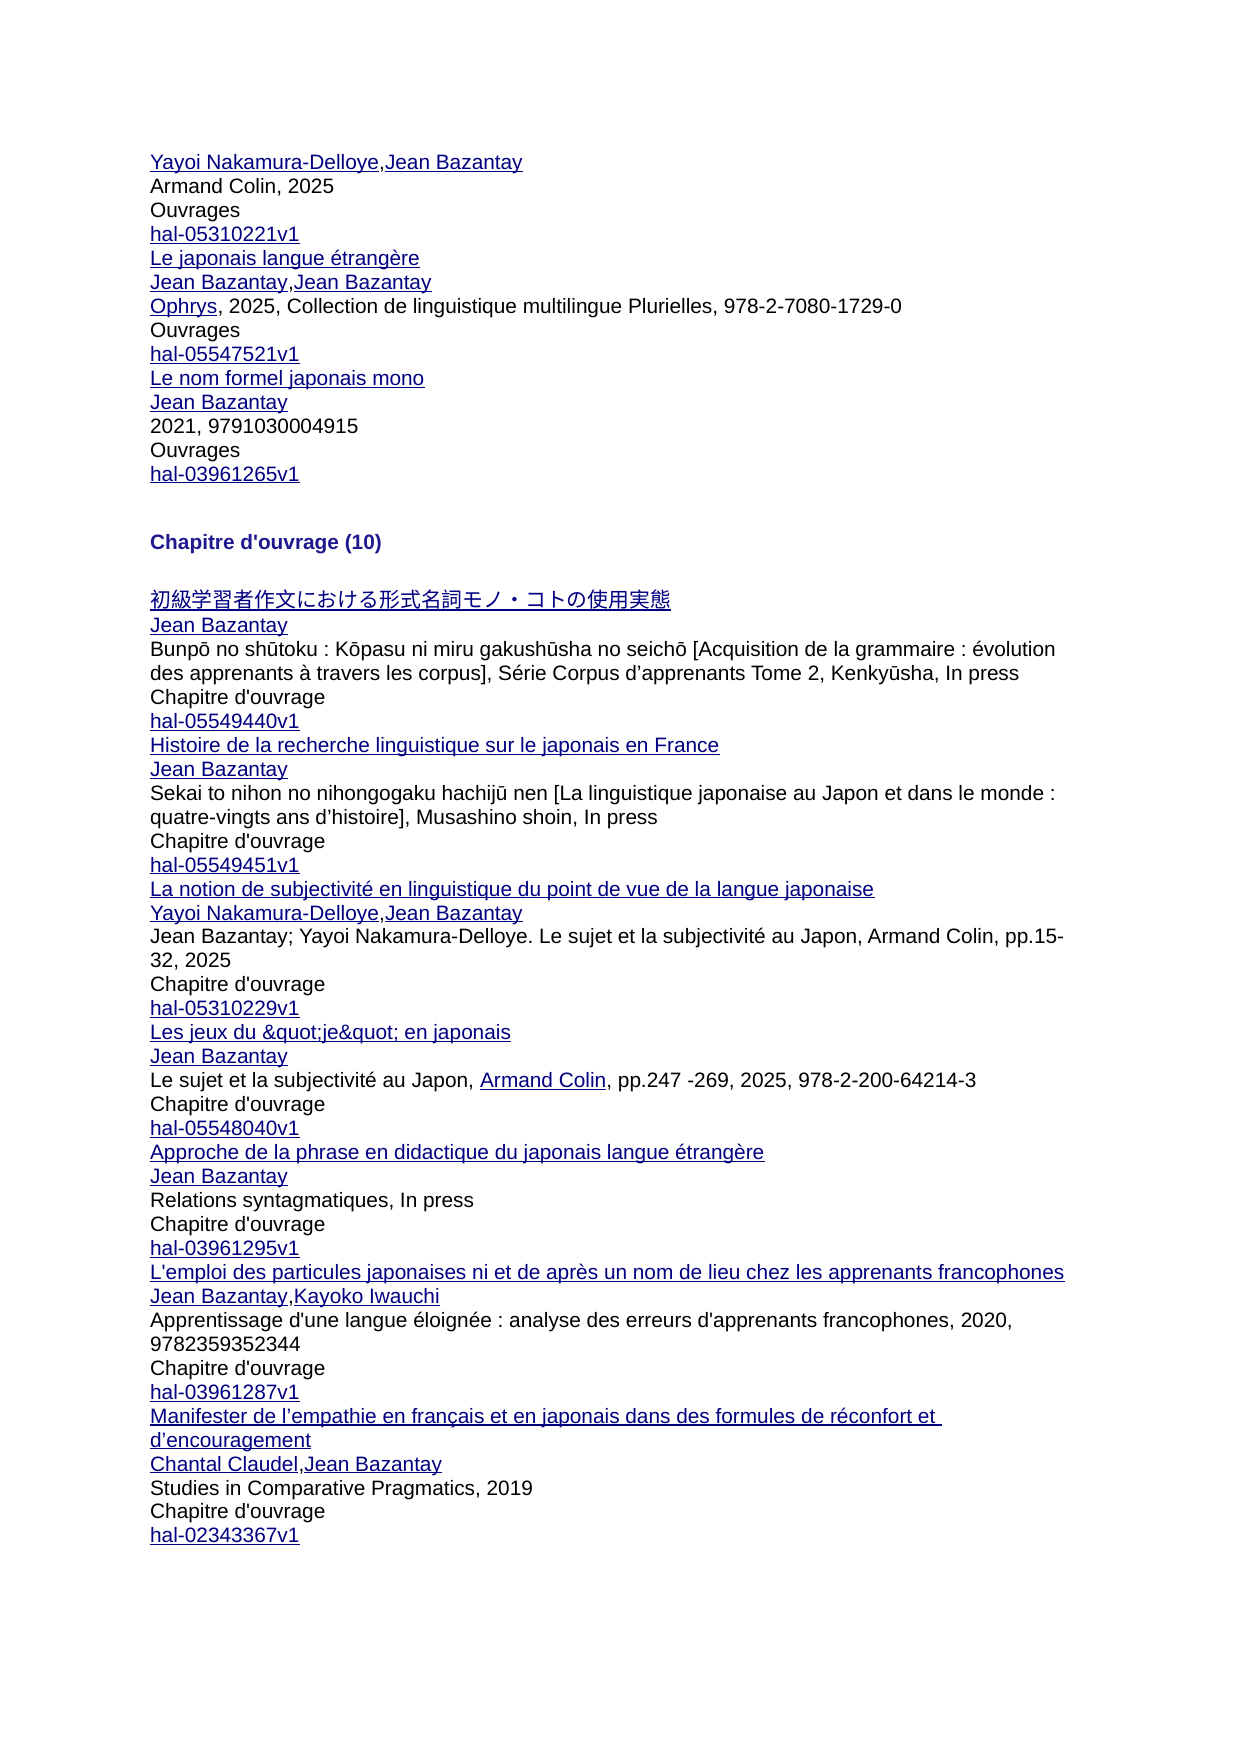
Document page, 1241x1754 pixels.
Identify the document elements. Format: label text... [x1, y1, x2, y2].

table_cell Le japonais langue étrangère Jean Bazantay,Jean Bazantay Ophrys, 2025, Collection de linguistique multilingue Plurielles, 978-2-7080-1729-0 Ouvrages hal-05547521v1 [150, 246, 1090, 366]
table_cell La notion de subjectivité en linguistique du point de vue de la langue japonaise Yayoi Nakamura-Delloye,Jean Bazantay Jean Bazantay; Yayoi Nakamura-Delloye. Le sujet et la subjectivité au Japon, Armand Colin, pp.15-32, 2025 Chapitre d'ouvrage hal-05310229v1 [150, 876, 1090, 1020]
table_cell Manifester de l’empathie en français et en japonais dans des formules de réconfort et d’encouragement Chantal Claudel,Jean Bazantay Studies in Comparative Pragmatics, 2019 Chapitre d'ouvrage hal-02343367v1 [150, 1404, 1090, 1547]
table_header Yayoi Nakamura-Delloye,Jean Bazantay Armand Colin, 2025 Ouvrages hal-05310221v1 [150, 150, 1090, 246]
table_cell Approche de la phrase en didactique du japonais langue étrangère Jean Bazantay Relations syntagmatiques, In press Chapitre d'ouvrage hal-03961295v1 [150, 1140, 1090, 1260]
table_cell Les jeux du &quot;je&quot; en japonais Jean Bazantay Le sujet et la subjectivité au Japon, Armand Colin, pp.247 -269, 2025, 978-2-200-64214-3 Chapitre d'ouvrage hal-05548040v1 [150, 1020, 1090, 1140]
table_cell Le nom formel japonais mono Jean Bazantay 2021, 9791030004915 Ouvrages hal-03961265v1 [150, 366, 1090, 485]
subtitle Chapitre d'ouvrage (10) [150, 530, 1090, 554]
table_header 初級学習者作文における形式名詞モノ・コトの使用実態 Jean Bazantay Bunpō no shūtoku : Kōpasu ni miru gakushūsha no seichō [Acquisition de la grammaire : évolution des apprenants à travers les corpus], Série Corpus d’apprenants Tome 2, Kenkyūsha, In press Chapitre d'ouvrage hal-05549440v1 [150, 589, 1090, 733]
table_cell Histoire de la recherche linguistique sur le japonais en France Jean Bazantay Sekai to nihon no nihongogaku hachijū nen [La linguistique japonaise au Japon et dans le monde : quatre-vingts ans d’histoire], Musashino shoin, In press Chapitre d'ouvrage hal-05549451v1 [150, 733, 1090, 876]
table_cell L'emploi des particules japonaises ni et de après un nom de lieu chez les apprenants francophones Jean Bazantay,Kayoko Iwauchi Apprentissage d'une langue éloignée : analyse des erreurs d'apprenants francophones, 2020, 9782359352344 Chapitre d'ouvrage hal-03961287v1 [150, 1260, 1090, 1403]
